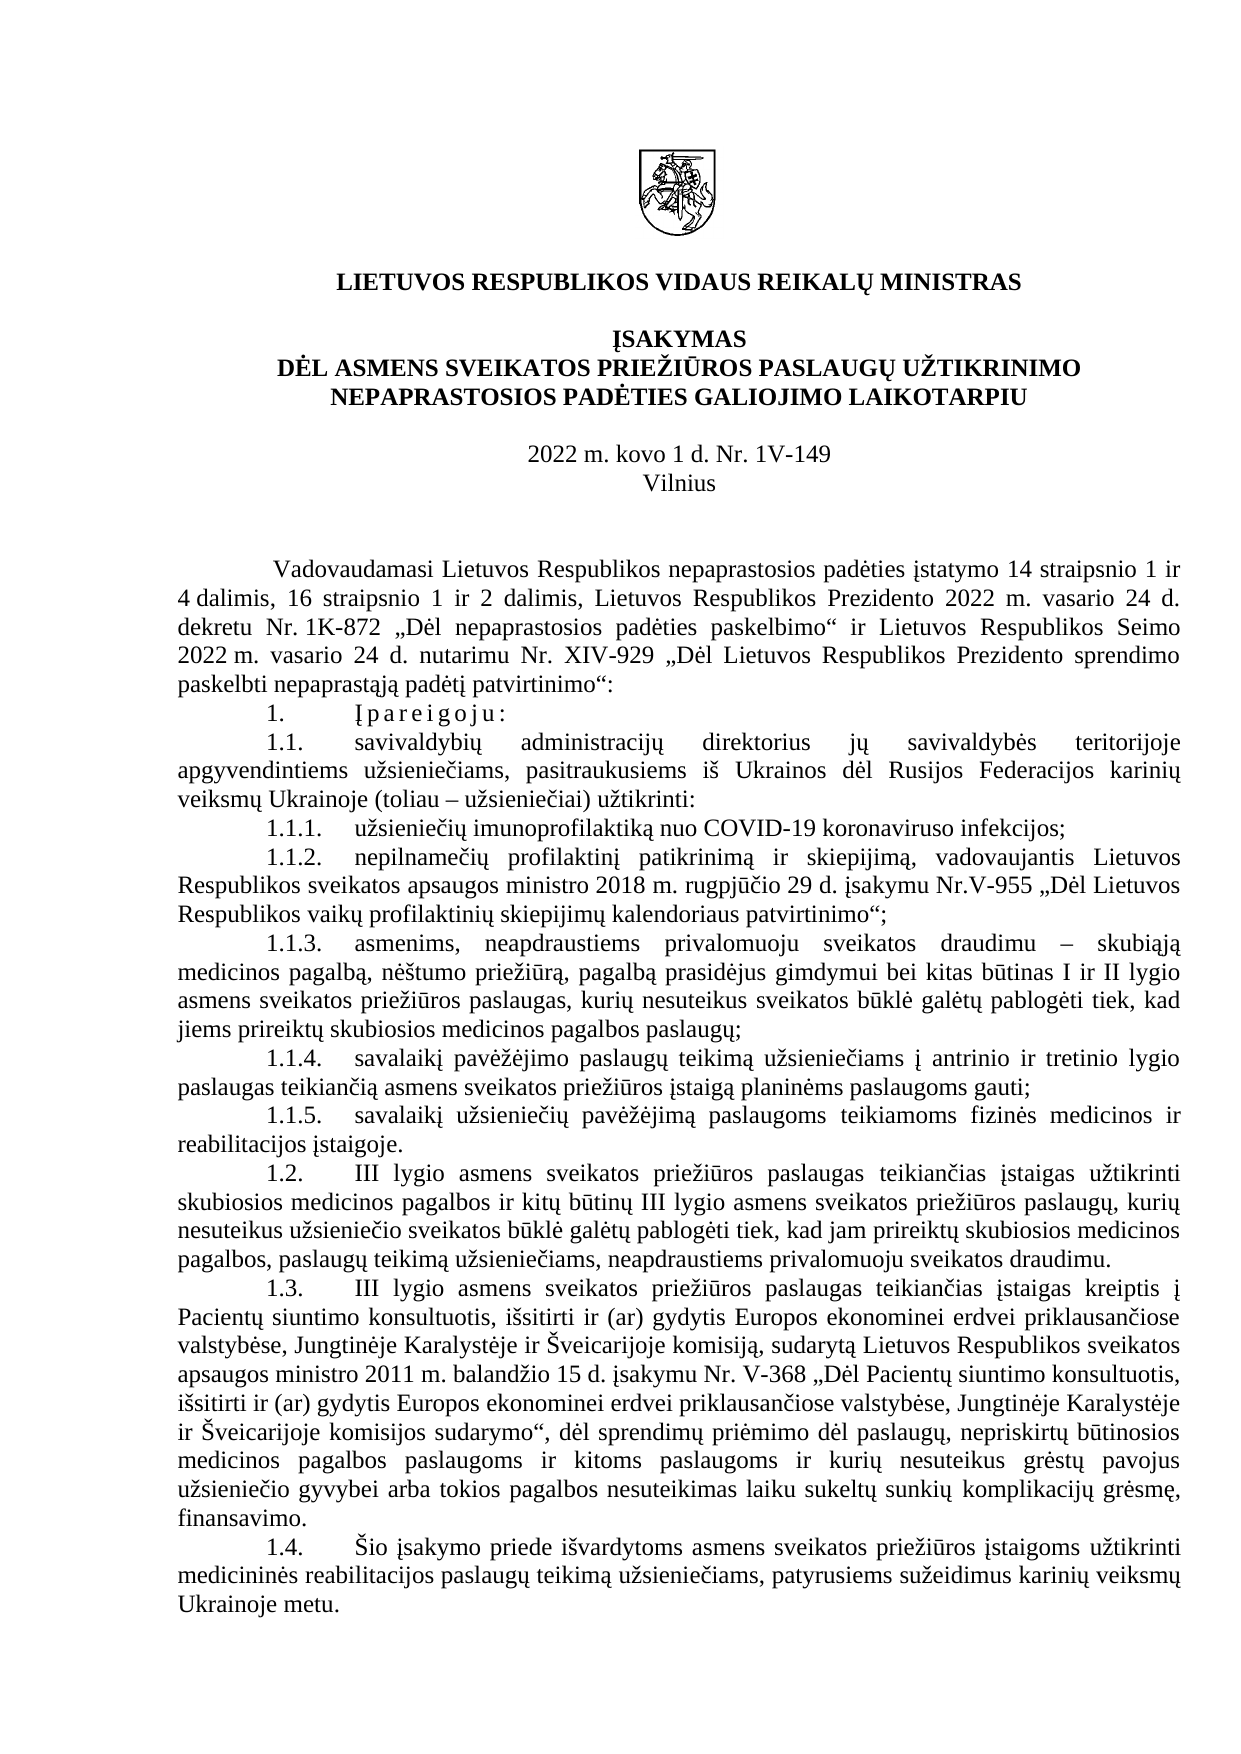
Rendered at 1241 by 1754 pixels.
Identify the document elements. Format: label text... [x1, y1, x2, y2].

text DĖL ASMENS SVEIKATOS PRIEŽIŪROS PASLAUGŲ UŽTIKRINIMO NEPAPRASTOSIOS PADĖTIES GALIOJIMO LAIKOTARPIU [177, 353, 1181, 411]
text 1.2. III lygio asmens sveikatos priežiūros paslaugas teikiančias įstaigas užtikrinti skubiosios medicinos pagalbos ir kitų būtinų III lygio asmens sveikatos priežiūros paslaugų, kurių nesuteikus užsieniečio sveikatos būklė galėtų pablogėti tiek, kad jam prireiktų skubiosios medicinos pagalbos, paslaugų teikimą užsieniečiams, neapdraustiems privalomuoju sveikatos draudimu. [177, 1158, 1181, 1273]
text 1.4. Šio įsakymo priede išvardytoms asmens sveikatos priežiūros įstaigoms užtikrinti medicininės reabilitacijos paslaugų teikimą užsieniečiams, patyrusiems sužeidimus karinių veiksmų Ukrainoje metu. [177, 1532, 1181, 1618]
text 1. Įpareigoju: [177, 698, 1181, 727]
text Vadovaudamasi Lietuvos Respublikos nepaprastosios padėties įstatymo 14 straipsnio 1 ir 4 dalimis, 16 straipsnio 1 ir 2 dalimis, Lietuvos Respublikos Prezidento 2022 m. vasario 24 d. dekretu Nr. 1K-872 „Dėl nepaprastosios padėties paskelbimo“ ir Lietuvos Respublikos Seimo 2022 m. vasario 24 d. nutarimu Nr. XIV-929 „Dėl Lietuvos Respublikos Prezidento sprendimo paskelbti nepaprastąją padėtį patvirtinimo“: [177, 554, 1181, 698]
text 1.1.4. savalaikį pavėžėjimo paslaugų teikimą užsieniečiams į antrinio ir tretinio lygio paslaugas teikiančią asmens sveikatos priežiūros įstaigą planinėms paslaugoms gauti; [177, 1043, 1181, 1101]
text 1.1.5. savalaikį užsieniečių pavėžėjimą paslaugoms teikiamoms fizinės medicinos ir reabilitacijos įstaigoje. [177, 1101, 1181, 1158]
text 1.1. savivaldybių administracijų direktorius jų savivaldybės teritorijoje apgyvendintiems užsieniečiams, pasitraukusiems iš Ukrainos dėl Rusijos Federacijos karinių veiksmų Ukrainoje (toliau – užsieniečiai) užtikrinti: [177, 727, 1181, 813]
text ĮSAKYMAS [177, 324, 1181, 353]
text Vilnius [177, 468, 1181, 497]
text 1.3. III lygio asmens sveikatos priežiūros paslaugas teikiančias įstaigas kreiptis į Pacientų siuntimo konsultuotis, išsitirti ir (ar) gydytis Europos ekonominei erdvei priklausančiose valstybėse, Jungtinėje Karalystėje ir Šveicarijoje komisiją, sudarytą Lietuvos Respublikos sveikatos apsaugos ministro 2011 m. balandžio 15 d. įsakymu Nr. V-368 „Dėl Pacientų siuntimo konsultuotis, išsitirti ir (ar) gydytis Europos ekonominei erdvei priklausančiose valstybėse, Jungtinėje Karalystėje ir Šveicarijoje komisijos sudarymo“, dėl sprendimų priėmimo dėl paslaugų, nepriskirtų būtinosios medicinos pagalbos paslaugoms ir kitoms paslaugoms ir kurių nesuteikus grėstų pavojus užsieniečio gyvybei arba tokios pagalbos nesuteikimas laiku sukeltų sunkių komplikacijų grėsmę, finansavimo. [177, 1273, 1181, 1532]
text LIETUVOS RESPUBLIKOS VIDAUS REIKALŲ MINISTRAS [177, 267, 1181, 296]
text 1.1.1. užsieniečių imunoprofilaktiką nuo COVID-19 koronaviruso infekcijos; [177, 813, 1181, 842]
text 1.1.2. nepilnamečių profilaktinį patikrinimą ir skiepijimą, vadovaujantis Lietuvos Respublikos sveikatos apsaugos ministro 2018 m. rugpjūčio 29 d. įsakymu Nr.V-955 „Dėl Lietuvos Respublikos vaikų profilaktinių skiepijimų kalendoriaus patvirtinimo“; [177, 842, 1181, 928]
text 1.1.3. asmenims, neapdraustiems privalomuoju sveikatos draudimu – skubiąją medicinos pagalbą, nėštumo priežiūrą, pagalbą prasidėjus gimdymui bei kitas būtinas I ir II lygio asmens sveikatos priežiūros paslaugas, kurių nesuteikus sveikatos būklė galėtų pablogėti tiek, kad jiems prireiktų skubiosios medicinos pagalbos paslaugų; [177, 928, 1181, 1043]
text 2022 m. kovo 1 d. Nr. 1V-149 [177, 439, 1181, 468]
